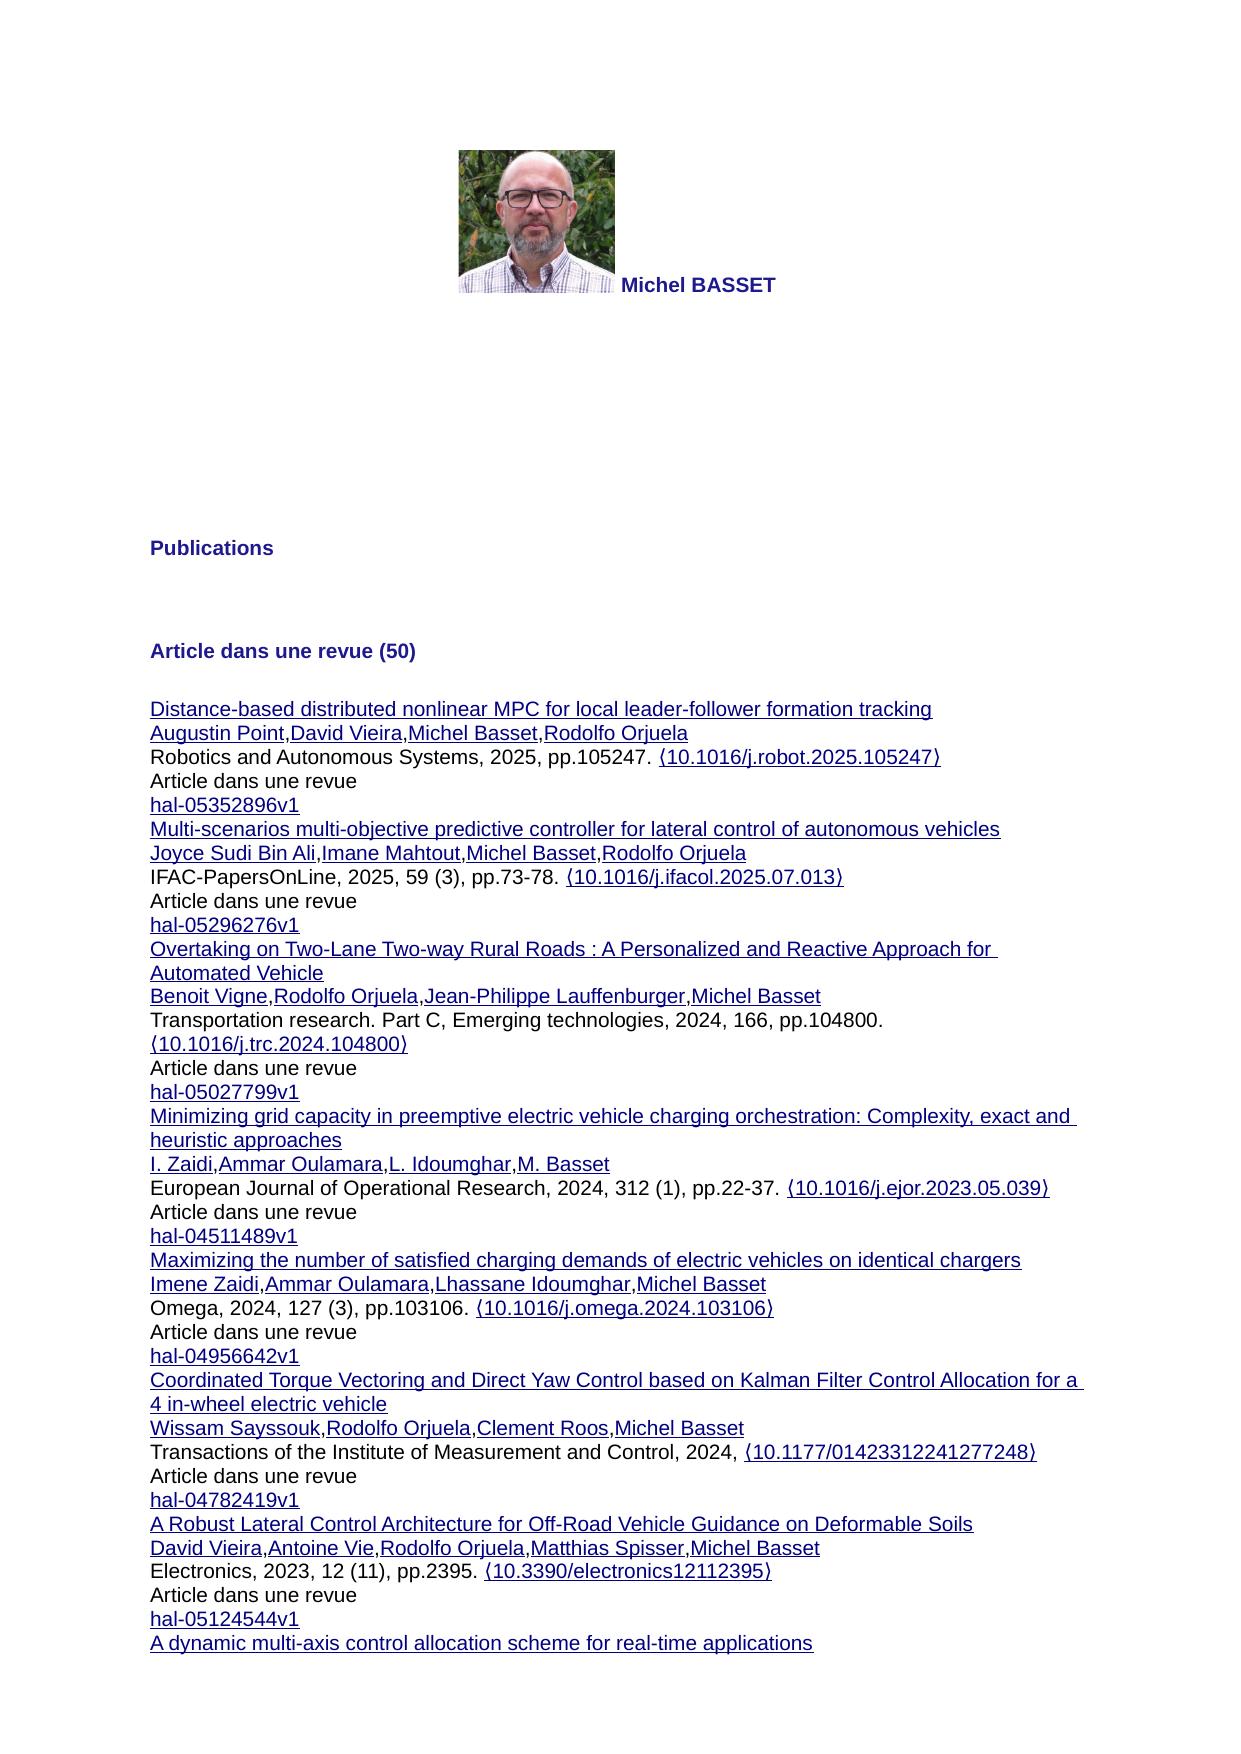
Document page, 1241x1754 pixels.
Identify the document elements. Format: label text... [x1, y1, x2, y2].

table_cell A Robust Lateral Control Architecture for Off-Road Vehicle Guidance on Deformable Soils David Vieira,Antoine Vie,Rodolfo Orjuela,Matthias Spisser,Michel Basset Electronics, 2023, 12 (11), pp.2395. ⟨10.3390/electronics12112395⟩ Article dans une revue hal-05124544v1 [150, 1511, 1090, 1631]
table_cell Minimizing grid capacity in preemptive electric vehicle charging orchestration: Complexity, exact and heuristic approaches I. Zaidi,Ammar Oulamara,L. Idoumghar,M. Basset European Journal of Operational Research, 2024, 312 (1), pp.22-37. ⟨10.1016/j.ejor.2023.05.039⟩ Article dans une revue hal-04511489v1 [150, 1104, 1090, 1248]
picture [458, 150, 615, 293]
table_cell Multi-scenarios multi-objective predictive controller for lateral control of autonomous vehicles Joyce Sudi Bin Ali,Imane Mahtout,Michel Basset,Rodolfo Orjuela IFAC-PapersOnLine, 2025, 59 (3), pp.73-78. ⟨10.1016/j.ifacol.2025.07.013⟩ Article dans une revue hal-05296276v1 [150, 817, 1090, 936]
subtitle Publications [150, 535, 1090, 559]
subtitle Michel BASSET [150, 150, 1090, 297]
table_cell A dynamic multi-axis control allocation scheme for real-time applications [150, 1631, 1090, 1655]
subtitle Article dans une revue (50) [150, 638, 1090, 662]
table_cell Coordinated Torque Vectoring and Direct Yaw Control based on Kalman Filter Control Allocation for a 4 in-wheel electric vehicle Wissam Sayssouk,Rodolfo Orjuela,Clement Roos,Michel Basset Transactions of the Institute of Measurement and Control, 2024, ⟨10.1177/01423312241277248⟩ Article dans une revue hal-04782419v1 [150, 1368, 1090, 1511]
table_header Distance-based distributed nonlinear MPC for local leader-follower formation tracking Augustin Point,David Vieira,Michel Basset,Rodolfo Orjuela Robotics and Autonomous Systems, 2025, pp.105247. ⟨10.1016/j.robot.2025.105247⟩ Article dans une revue hal-05352896v1 [150, 697, 1090, 817]
table_cell Maximizing the number of satisfied charging demands of electric vehicles on identical chargers Imene Zaidi,Ammar Oulamara,Lhassane Idoumghar,Michel Basset Omega, 2024, 127 (3), pp.103106. ⟨10.1016/j.omega.2024.103106⟩ Article dans une revue hal-04956642v1 [150, 1248, 1090, 1368]
table_cell Overtaking on Two-Lane Two-way Rural Roads : A Personalized and Reactive Approach for Automated Vehicle Benoit Vigne,Rodolfo Orjuela,Jean-Philippe Lauffenburger,Michel Basset Transportation research. Part C, Emerging technologies, 2024, 166, pp.104800. ⟨10.1016/j.trc.2024.104800⟩ Article dans une revue hal-05027799v1 [150, 936, 1090, 1104]
